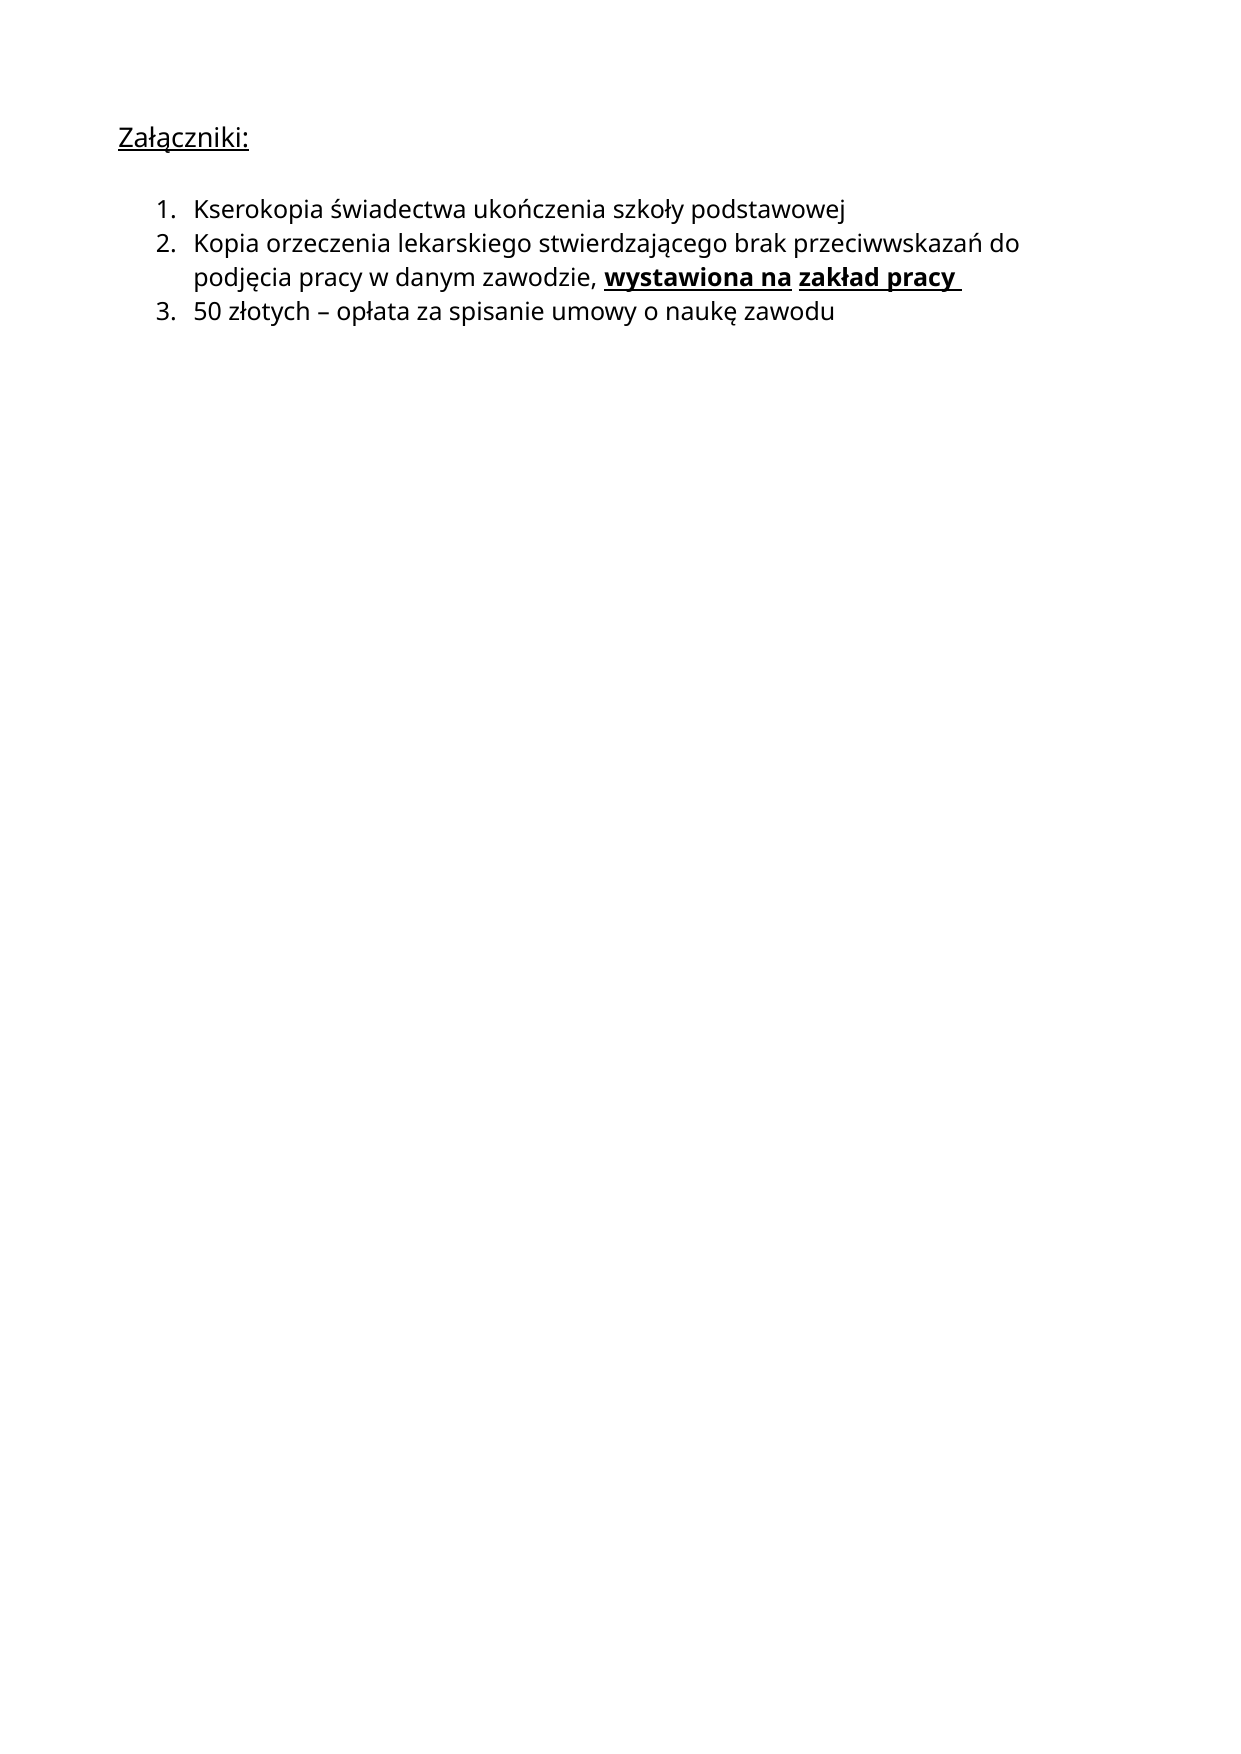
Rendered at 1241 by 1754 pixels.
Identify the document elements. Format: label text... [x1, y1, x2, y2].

list Kopia orzeczenia lekarskiego stwierdzającego brak przeciwwskazań do podjęcia pracy w danym zawodzie, wystawiona na zakład pracy [156, 226, 1122, 294]
text Załączniki: [118, 118, 1122, 155]
list Kserokopia świadectwa ukończenia szkoły podstawowej [156, 192, 1122, 226]
list 50 złotych – opłata za spisanie umowy o naukę zawodu [156, 294, 1122, 328]
